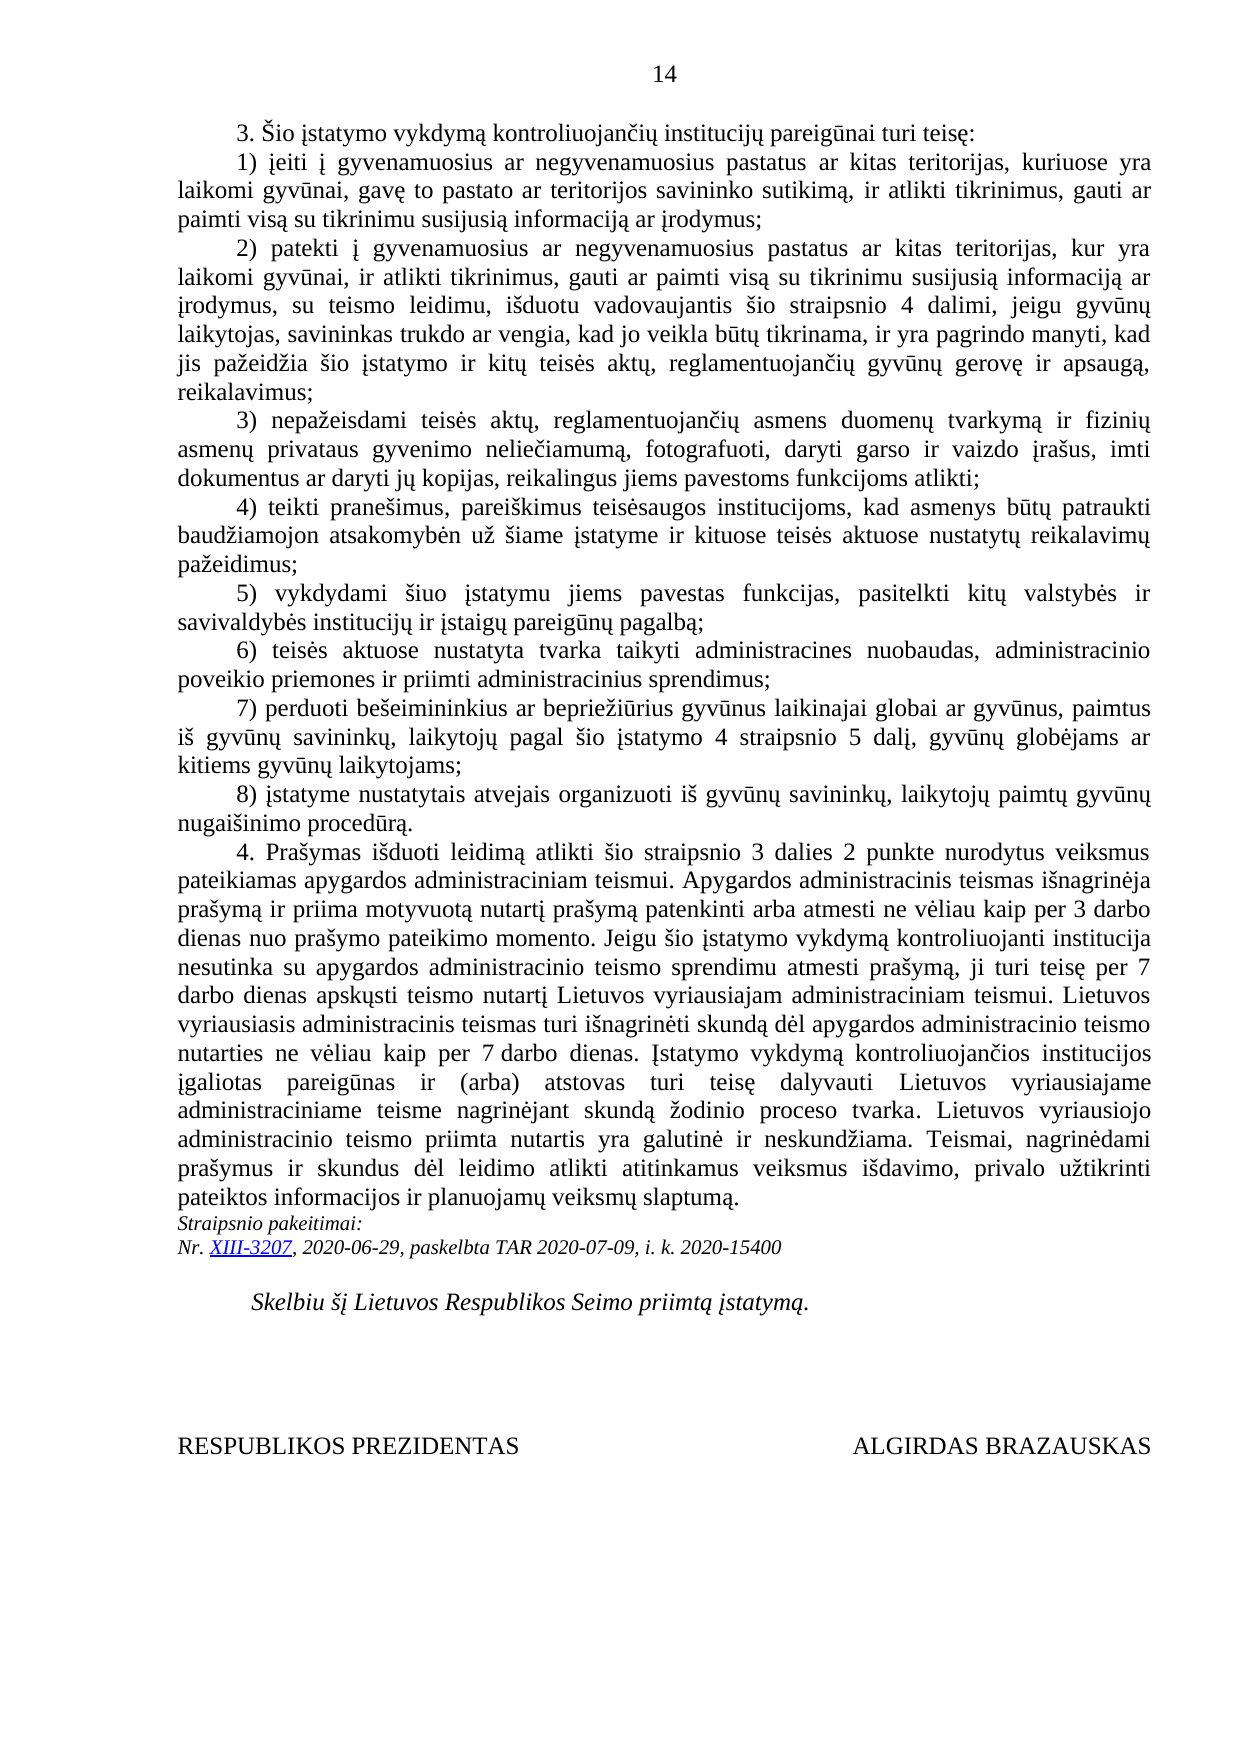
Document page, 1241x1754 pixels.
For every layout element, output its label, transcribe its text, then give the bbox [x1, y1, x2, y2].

text RESPUBLIKOS PREZIDENTAS ALGIRDAS BRAZAUSKAS [177, 1431, 1152, 1460]
text Skelbiu šį Lietuvos Respublikos Seimo priimtą įstatymą. [177, 1287, 1152, 1316]
text 3) nepažeisdami teisės aktų, reglamentuojančių asmens duomenų tvarkymą ir fizinių asmenų privataus gyvenimo neliečiamumą, fotografuoti, daryti garso ir vaizdo įrašus, imti dokumentus ar daryti jų kopijas, reikalingus jiems pavestoms funkcijoms atlikti; [177, 406, 1152, 492]
text 5) vykdydami šiuo įstatymu jiems pavestas funkcijas, pasitelkti kitų valstybės ir savivaldybės institucijų ir įstaigų pareigūnų pagalbą; [177, 578, 1152, 636]
text 8) įstatyme nustatytais atvejais organizuoti iš gyvūnų savininkų, laikytojų paimtų gyvūnų nugaišinimo procedūrą. [177, 779, 1152, 837]
text 3. Šio įstatymo vykdymą kontroliuojančių institucijų pareigūnai turi teisę: [177, 118, 1152, 147]
text Straipsnio pakeitimai: [177, 1211, 1152, 1235]
text Nr. XIII-3207, 2020-06-29, paskelbta TAR 2020-07-09, i. k. 2020-15400 [177, 1235, 1152, 1259]
text 7) perduoti bešeimininkius ar bepriežiūrius gyvūnus laikinajai globai ar gyvūnus, paimtus iš gyvūnų savininkų, laikytojų pagal šio įstatymo 4 straipsnio 5 dalį, gyvūnų globėjams ar kitiems gyvūnų laikytojams; [177, 693, 1152, 779]
text 4. Prašymas išduoti leidimą atlikti šio straipsnio 3 dalies 2 punkte nurodytus veiksmus pateikiamas apygardos administraciniam teismui. Apygardos administracinis teismas išnagrinėja prašymą ir priima motyvuotą nutartį prašymą patenkinti arba atmesti ne vėliau kaip per 3 darbo dienas nuo prašymo pateikimo momento. Jeigu šio įstatymo vykdymą kontroliuojanti institucija nesutinka su apygardos administracinio teismo sprendimu atmesti prašymą, ji turi teisę per 7 darbo dienas apskųsti teismo nutartį Lietuvos vyriausiajam administraciniam teismui. Lietuvos vyriausiasis administracinis teismas turi išnagrinėti skundą dėl apygardos administracinio teismo nutarties ne vėliau kaip per 7 darbo dienas. Įstatymo vykdymą kontroliuojančios institucijos įgaliotas pareigūnas ir (arba) atstovas turi teisę dalyvauti Lietuvos vyriausiajame administraciniame teisme nagrinėjant skundą žodinio proceso tvarka. Lietuvos vyriausiojo administracinio teismo priimta nutartis yra galutinė ir neskundžiama. Teismai, nagrinėdami prašymus ir skundus dėl leidimo atlikti atitinkamus veiksmus išdavimo, privalo užtikrinti pateiktos informacijos ir planuojamų veiksmų slaptumą. [177, 837, 1152, 1211]
text 4) teikti pranešimus, pareiškimus teisėsaugos institucijoms, kad asmenys būtų patraukti baudžiamojon atsakomybėn už šiame įstatyme ir kituose teisės aktuose nustatytų reikalavimų pažeidimus; [177, 492, 1152, 578]
text 1) įeiti į gyvenamuosius ar negyvenamuosius pastatus ar kitas teritorijas, kuriuose yra laikomi gyvūnai, gavę to pastato ar teritorijos savininko sutikimą, ir atlikti tikrinimus, gauti ar paimti visą su tikrinimu susijusią informaciją ar įrodymus; [177, 147, 1152, 233]
text 6) teisės aktuose nustatyta tvarka taikyti administracines nuobaudas, administracinio poveikio priemones ir priimti administracinius sprendimus; [177, 636, 1152, 693]
text 2) patekti į gyvenamuosius ar negyvenamuosius pastatus ar kitas teritorijas, kur yra laikomi gyvūnai, ir atlikti tikrinimus, gauti ar paimti visą su tikrinimu susijusią informaciją ar įrodymus, su teismo leidimu, išduotu vadovaujantis šio straipsnio 4 dalimi, jeigu gyvūnų laikytojas, savininkas trukdo ar vengia, kad jo veikla būtų tikrinama, ir yra pagrindo manyti, kad jis pažeidžia šio įstatymo ir kitų teisės aktų, reglamentuojančių gyvūnų gerovę ir apsaugą, reikalavimus; [177, 233, 1152, 406]
